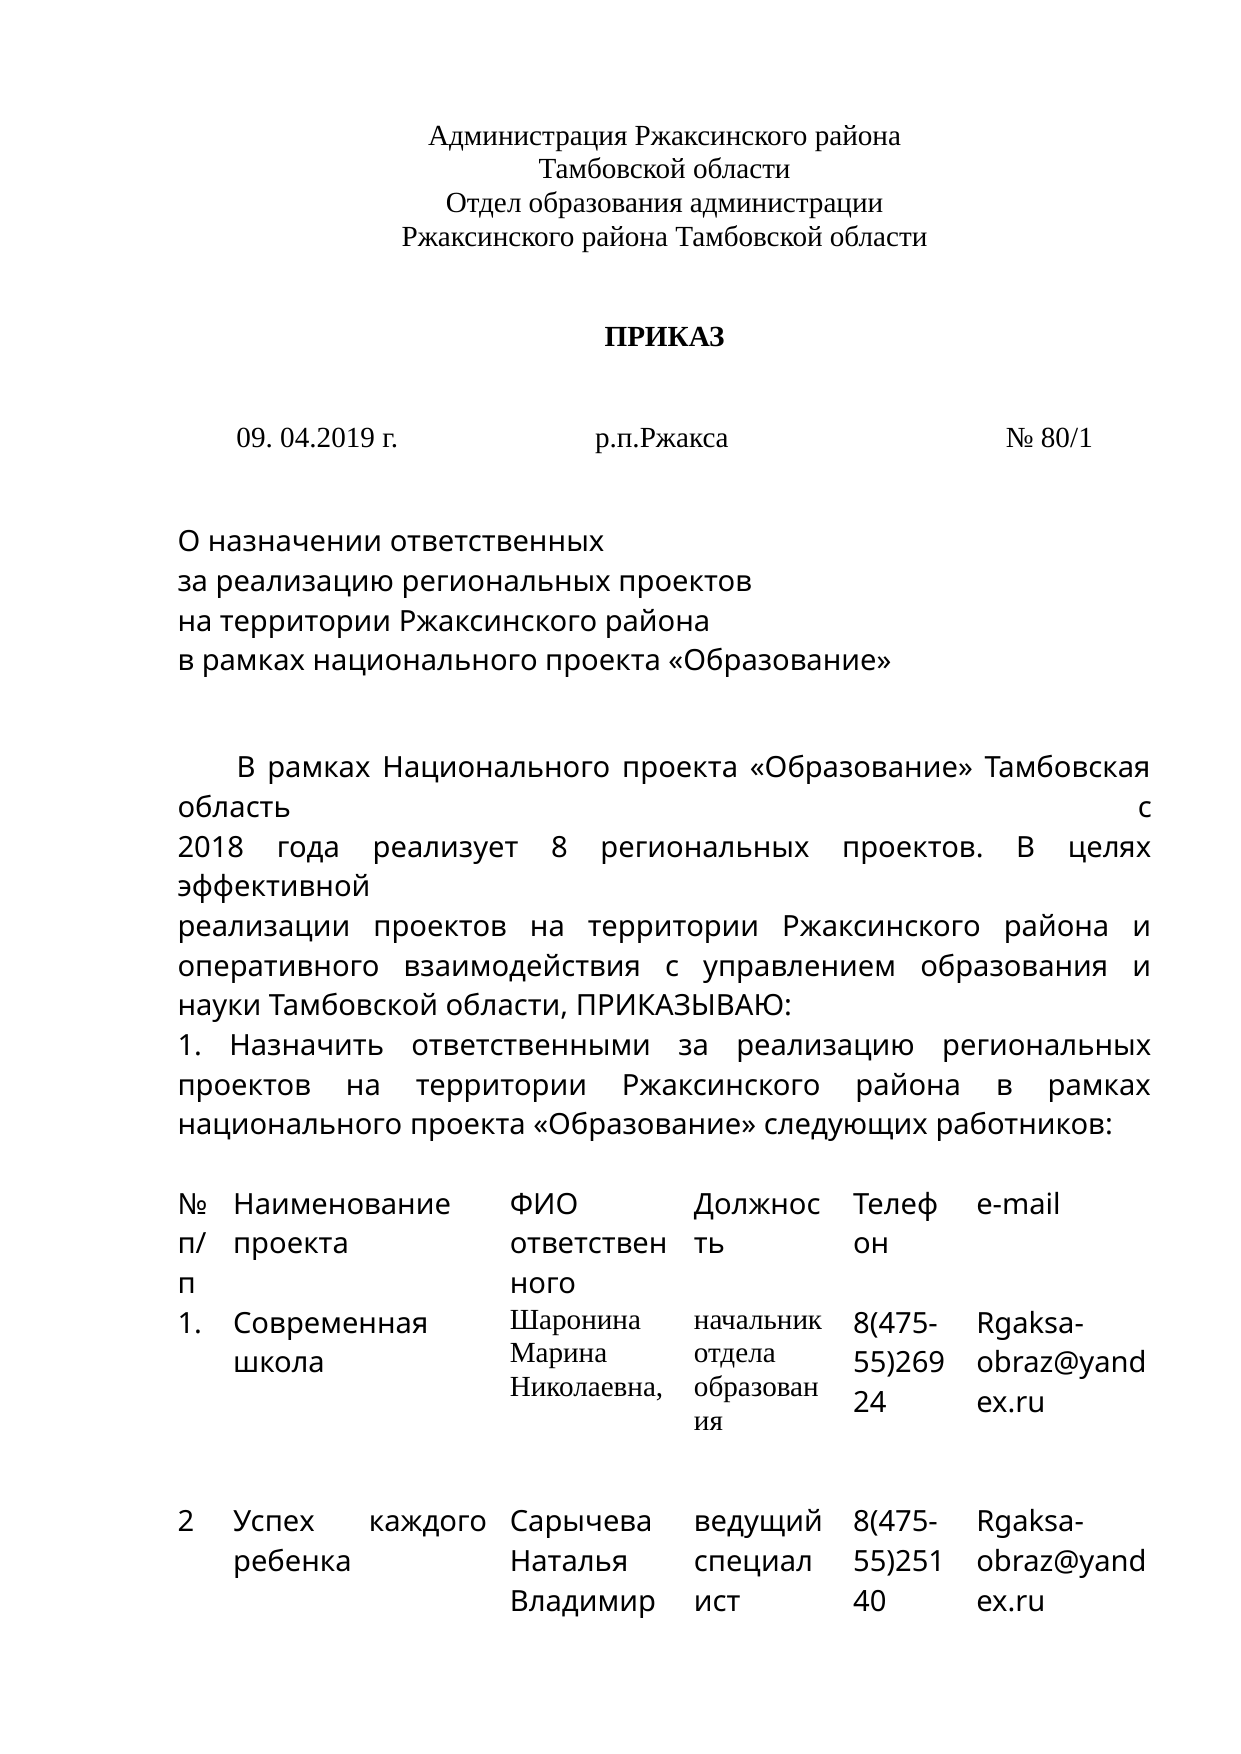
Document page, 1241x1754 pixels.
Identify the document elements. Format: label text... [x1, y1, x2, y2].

table_cell Успех каждого ребенка [222, 1501, 498, 1619]
text в рамках национального проекта «Образование» [177, 640, 1152, 679]
text О назначении ответственных [177, 521, 1152, 560]
table_cell 2 [166, 1501, 222, 1619]
text Отдел образования администрации [177, 185, 1152, 219]
text Тамбовской области [177, 152, 1152, 185]
table_cell 8(475-55)26924 [842, 1302, 965, 1501]
text Ржаксинского района Тамбовской области [177, 219, 1152, 252]
table_cell 1. [166, 1302, 222, 1501]
table_header Телефон [842, 1183, 965, 1302]
table_header Должность [683, 1183, 842, 1302]
table_header № п/п [166, 1183, 222, 1302]
table_cell 8(475-55)25140 [842, 1501, 965, 1619]
table_cell Шаронина Марина Николаевна, [498, 1302, 682, 1501]
text ПРИКАЗ [177, 319, 1152, 353]
table_cell Сарычева Наталья Владимир [498, 1501, 682, 1619]
table_cell начальник отдела образования [683, 1302, 842, 1501]
text 09. 04.2019 г. р.п.Ржакса № 80/1 [177, 420, 1152, 453]
text Администрация Ржаксинского района [177, 118, 1152, 152]
table_cell Современная школа [222, 1302, 498, 1501]
table_cell Rgaksa-obraz@yandex.ru [965, 1501, 1163, 1619]
table_cell Rgaksa-obraz@yandex.ru [965, 1302, 1163, 1501]
text 1. Назначить ответственными за реализацию региональных проектов на территории Ржаксинского района в рамках национального проекта «Образование» следующих работников: [177, 1024, 1152, 1143]
table_header Наименование проекта [222, 1183, 498, 1302]
text на территории Ржаксинского района [177, 600, 1152, 640]
table_header ФИО ответственного [498, 1183, 682, 1302]
text за реализацию региональных проектов [177, 560, 1152, 600]
table_cell ведущий специалист [683, 1501, 842, 1619]
table_header e-mail [965, 1183, 1163, 1302]
text В рамках Национального проекта «Образование» Тамбовская область с 2018 года реализует 8 региональных проектов. В целях эффективной реализации проектов на территории Ржаксинского района и оперативного взаимодействия с управлением образования и науки Тамбовской области, ПРИКАЗЫВАЮ: [177, 746, 1152, 1024]
